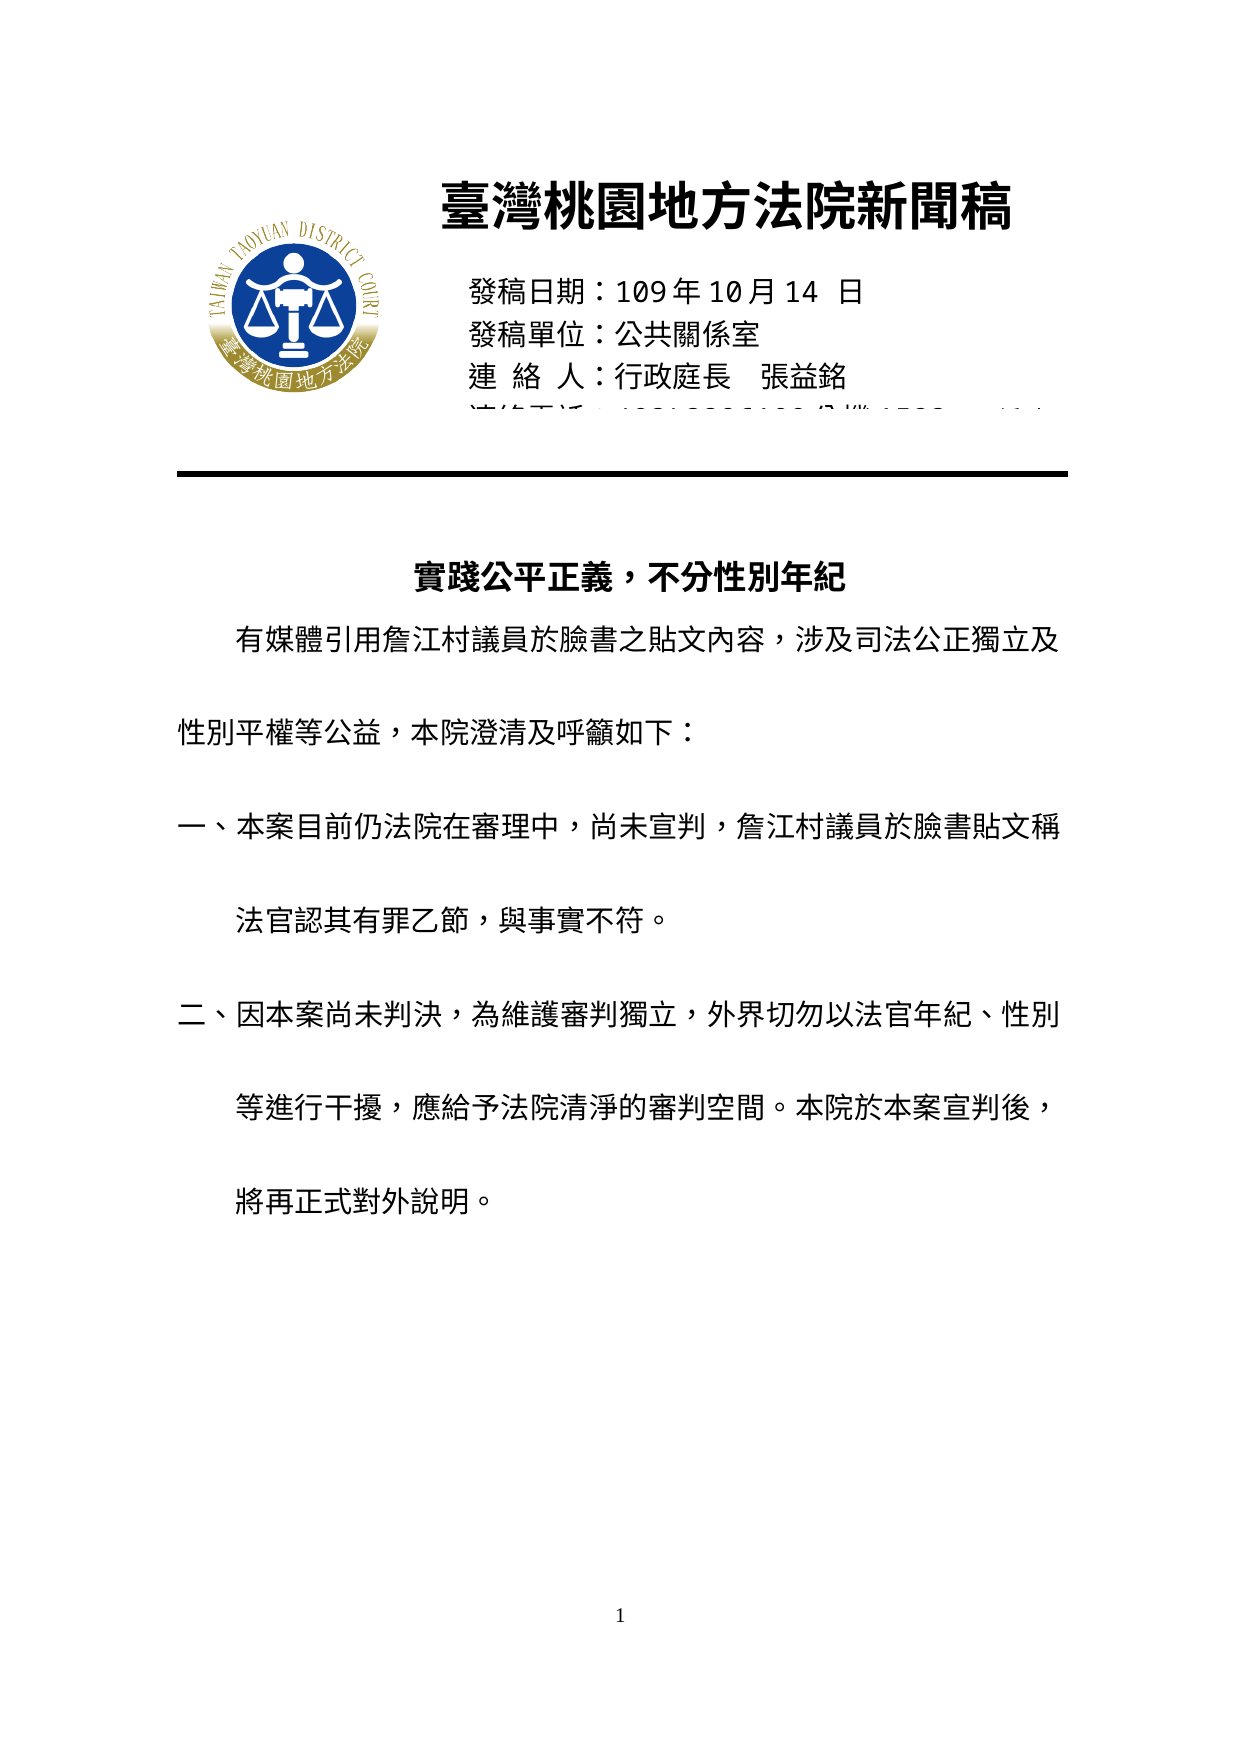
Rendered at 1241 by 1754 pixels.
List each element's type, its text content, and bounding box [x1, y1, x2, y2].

table_header [177, 96, 1114, 471]
text 有媒體引用詹江村議員於臉書之貼文內容，涉及司法公正獨立及性別平權等公益，本院澄清及呼籲如下： [177, 596, 1063, 752]
text 二、因本案尚未判決，為維護審判獨立，外界切勿以法官年紀、性別等進行干擾，應給予法院清淨的審判空間。本院於本案宣判後，將再正式對外說明。 [177, 971, 1063, 1221]
text 一、本案目前仍法院在審理中，尚未宣判，詹江村議員於臉書貼文稱法官認其有罪乙節，與事實不符。 [177, 783, 1063, 939]
text 實踐公平正義，不分性別年紀 [177, 533, 1063, 596]
